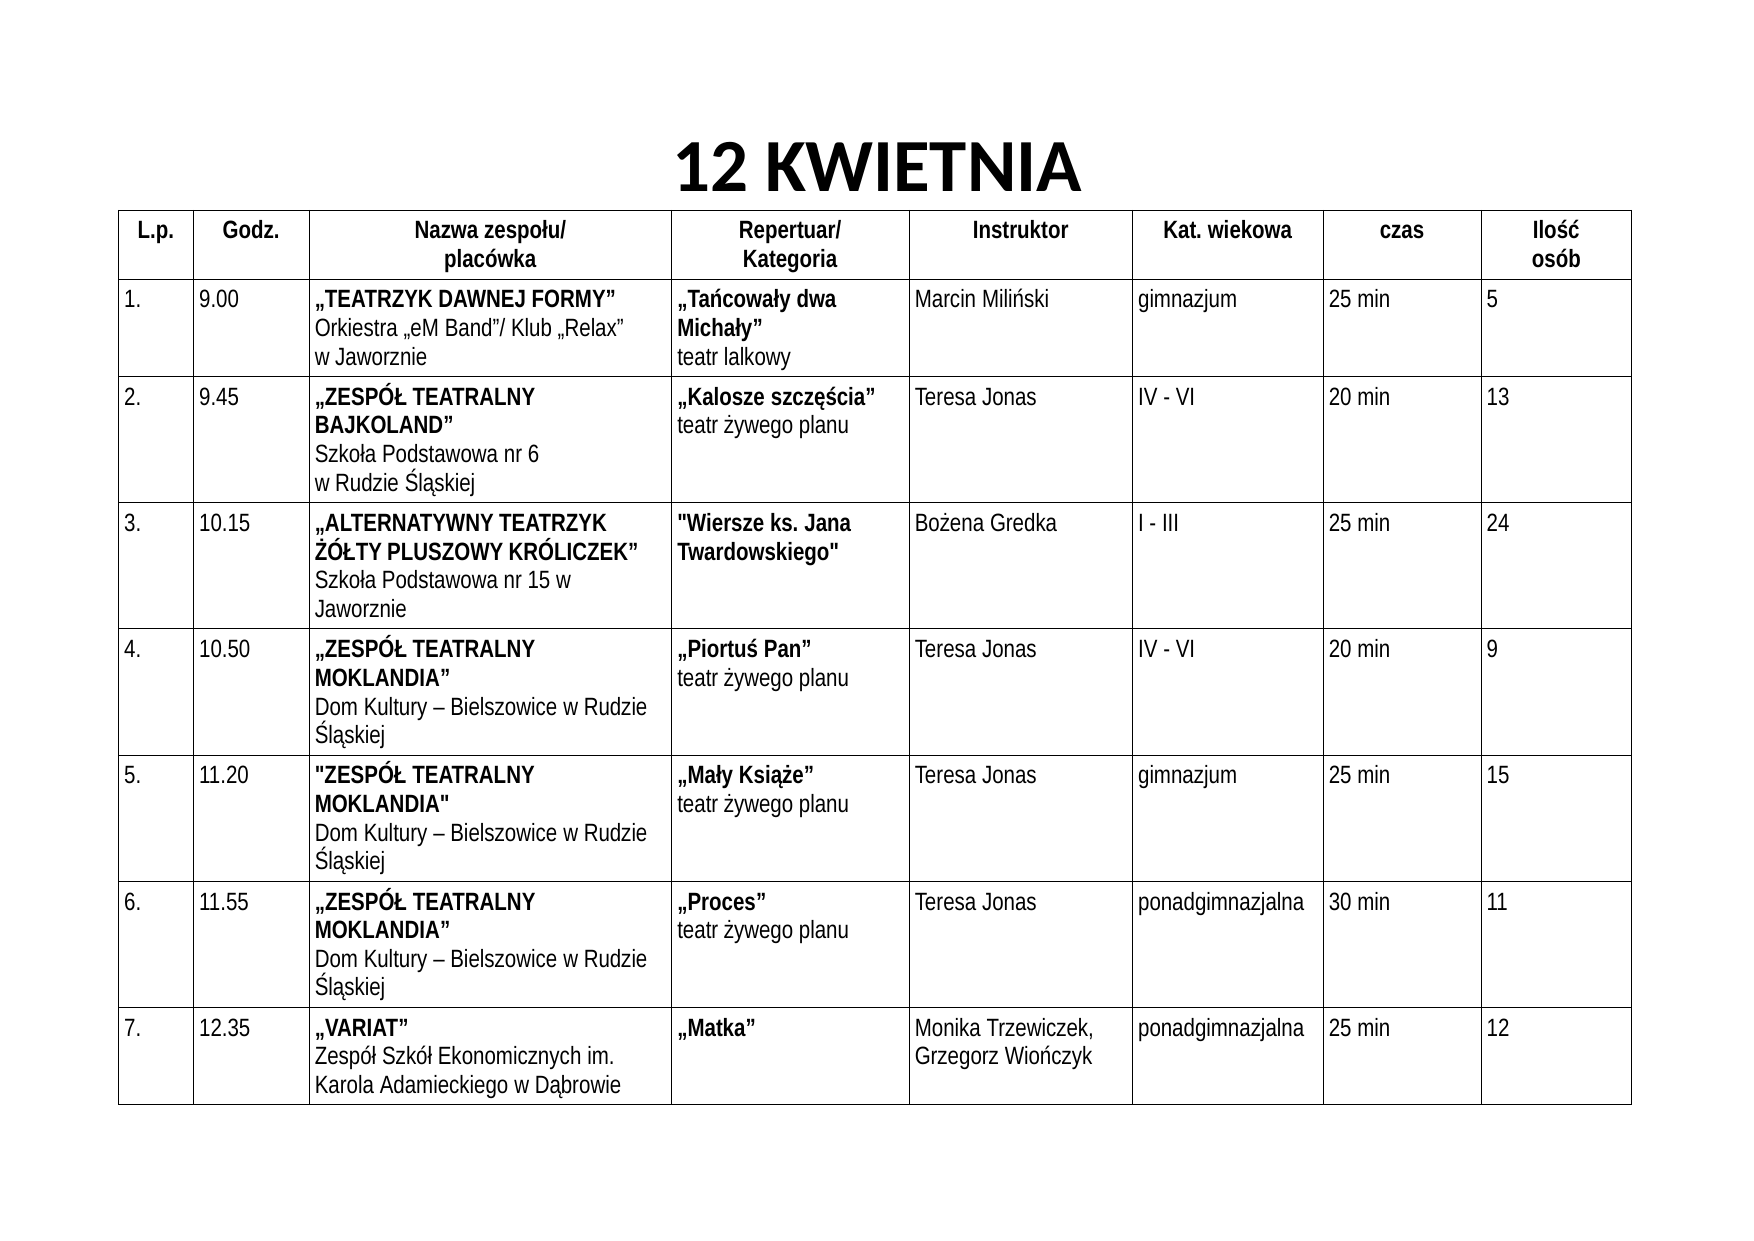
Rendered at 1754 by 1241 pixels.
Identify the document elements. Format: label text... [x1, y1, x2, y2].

table_cell 11.20 [194, 756, 309, 881]
table_cell 11 [1482, 882, 1631, 1007]
table_cell 6. [119, 882, 193, 1007]
table_cell 25 min [1324, 503, 1481, 628]
table_cell "Wiersze ks. Jana Twardowskiego" [672, 503, 909, 628]
table_cell 9.00 [194, 280, 309, 376]
table_cell IV - VI [1133, 629, 1323, 754]
table_cell 4. [119, 629, 193, 754]
table_cell Teresa Jonas [910, 756, 1132, 881]
table_cell 24 [1482, 503, 1631, 628]
table_cell 13 [1482, 377, 1631, 502]
table_cell 30 min [1324, 882, 1481, 1007]
table_cell IV - VI [1133, 377, 1323, 502]
table_header Nazwa zespołu/ placówka [310, 211, 671, 278]
table_cell 20 min [1324, 629, 1481, 754]
table_header Repertuar/ Kategoria [672, 211, 909, 278]
table_cell 25 min [1324, 280, 1481, 376]
table_cell Marcin Miliński [910, 280, 1132, 376]
table_cell 9.45 [194, 377, 309, 502]
table_cell 9 [1482, 629, 1631, 754]
table_cell gimnazjum [1133, 280, 1323, 376]
table_cell 5 [1482, 280, 1631, 376]
table_cell 5. [119, 756, 193, 881]
table_cell „Mały Książe” teatr żywego planu [672, 756, 909, 881]
table_cell Teresa Jonas [910, 377, 1132, 502]
table_header czas [1324, 211, 1481, 278]
table_cell „Piortuś Pan” teatr żywego planu [672, 629, 909, 754]
table_cell Bożena Gredka [910, 503, 1132, 628]
table_cell 25 min [1324, 756, 1481, 881]
table_cell 12.35 [194, 1008, 309, 1104]
table_cell 20 min [1324, 377, 1481, 502]
table_cell 7. [119, 1008, 193, 1104]
text 12 KWIETNIA [118, 118, 1636, 210]
table_cell „ALTERNATYWNY TEATRZYK ŻÓŁTY PLUSZOWY KRÓLICZEK” Szkoła Podstawowa nr 15 w Jaworznie [310, 503, 671, 628]
table_header L.p. [119, 211, 193, 278]
table_cell Teresa Jonas [910, 882, 1132, 1007]
table_cell 1. [119, 280, 193, 376]
table_cell „ZESPÓŁ TEATRALNY MOKLANDIA” Dom Kultury – Bielszowice w Rudzie Śląskiej [310, 629, 671, 754]
table_header Kat. wiekowa [1133, 211, 1323, 278]
table_cell 15 [1482, 756, 1631, 881]
table_cell I - III [1133, 503, 1323, 628]
table_cell „Kalosze szczęścia” teatr żywego planu [672, 377, 909, 502]
table_cell „Proces” teatr żywego planu [672, 882, 909, 1007]
table_cell 25 min [1324, 1008, 1481, 1104]
table_cell „Matka” [672, 1008, 909, 1104]
table_cell ponadgimnazjalna [1133, 882, 1323, 1007]
table_cell Teresa Jonas [910, 629, 1132, 754]
table_cell 12 [1482, 1008, 1631, 1104]
table_cell „ZESPÓŁ TEATRALNY MOKLANDIA” Dom Kultury – Bielszowice w Rudzie Śląskiej [310, 882, 671, 1007]
table_cell 10.50 [194, 629, 309, 754]
table_cell „ZESPÓŁ TEATRALNY BAJKOLAND” Szkoła Podstawowa nr 6 w Rudzie Śląskiej [310, 377, 671, 502]
table_header Godz. [194, 211, 309, 278]
table_cell „TEATRZYK DAWNEJ FORMY” Orkiestra „eM Band”/ Klub „Relax” w Jaworznie [310, 280, 671, 376]
table_header Instruktor [910, 211, 1132, 278]
table_cell 11.55 [194, 882, 309, 1007]
table_cell „VARIAT” Zespół Szkół Ekonomicznych im. Karola Adamieckiego w Dąbrowie [310, 1008, 671, 1104]
table_cell 2. [119, 377, 193, 502]
table_cell 3. [119, 503, 193, 628]
table_cell ponadgimnazjalna [1133, 1008, 1323, 1104]
table_cell „Tańcowały dwa Michały” teatr lalkowy [672, 280, 909, 376]
table_header Ilość osób [1482, 211, 1631, 278]
table_cell Monika Trzewiczek, Grzegorz Wiończyk [910, 1008, 1132, 1104]
table_cell "ZESPÓŁ TEATRALNY MOKLANDIA" Dom Kultury – Bielszowice w Rudzie Śląskiej [310, 756, 671, 881]
table_cell 10.15 [194, 503, 309, 628]
table_cell gimnazjum [1133, 756, 1323, 881]
